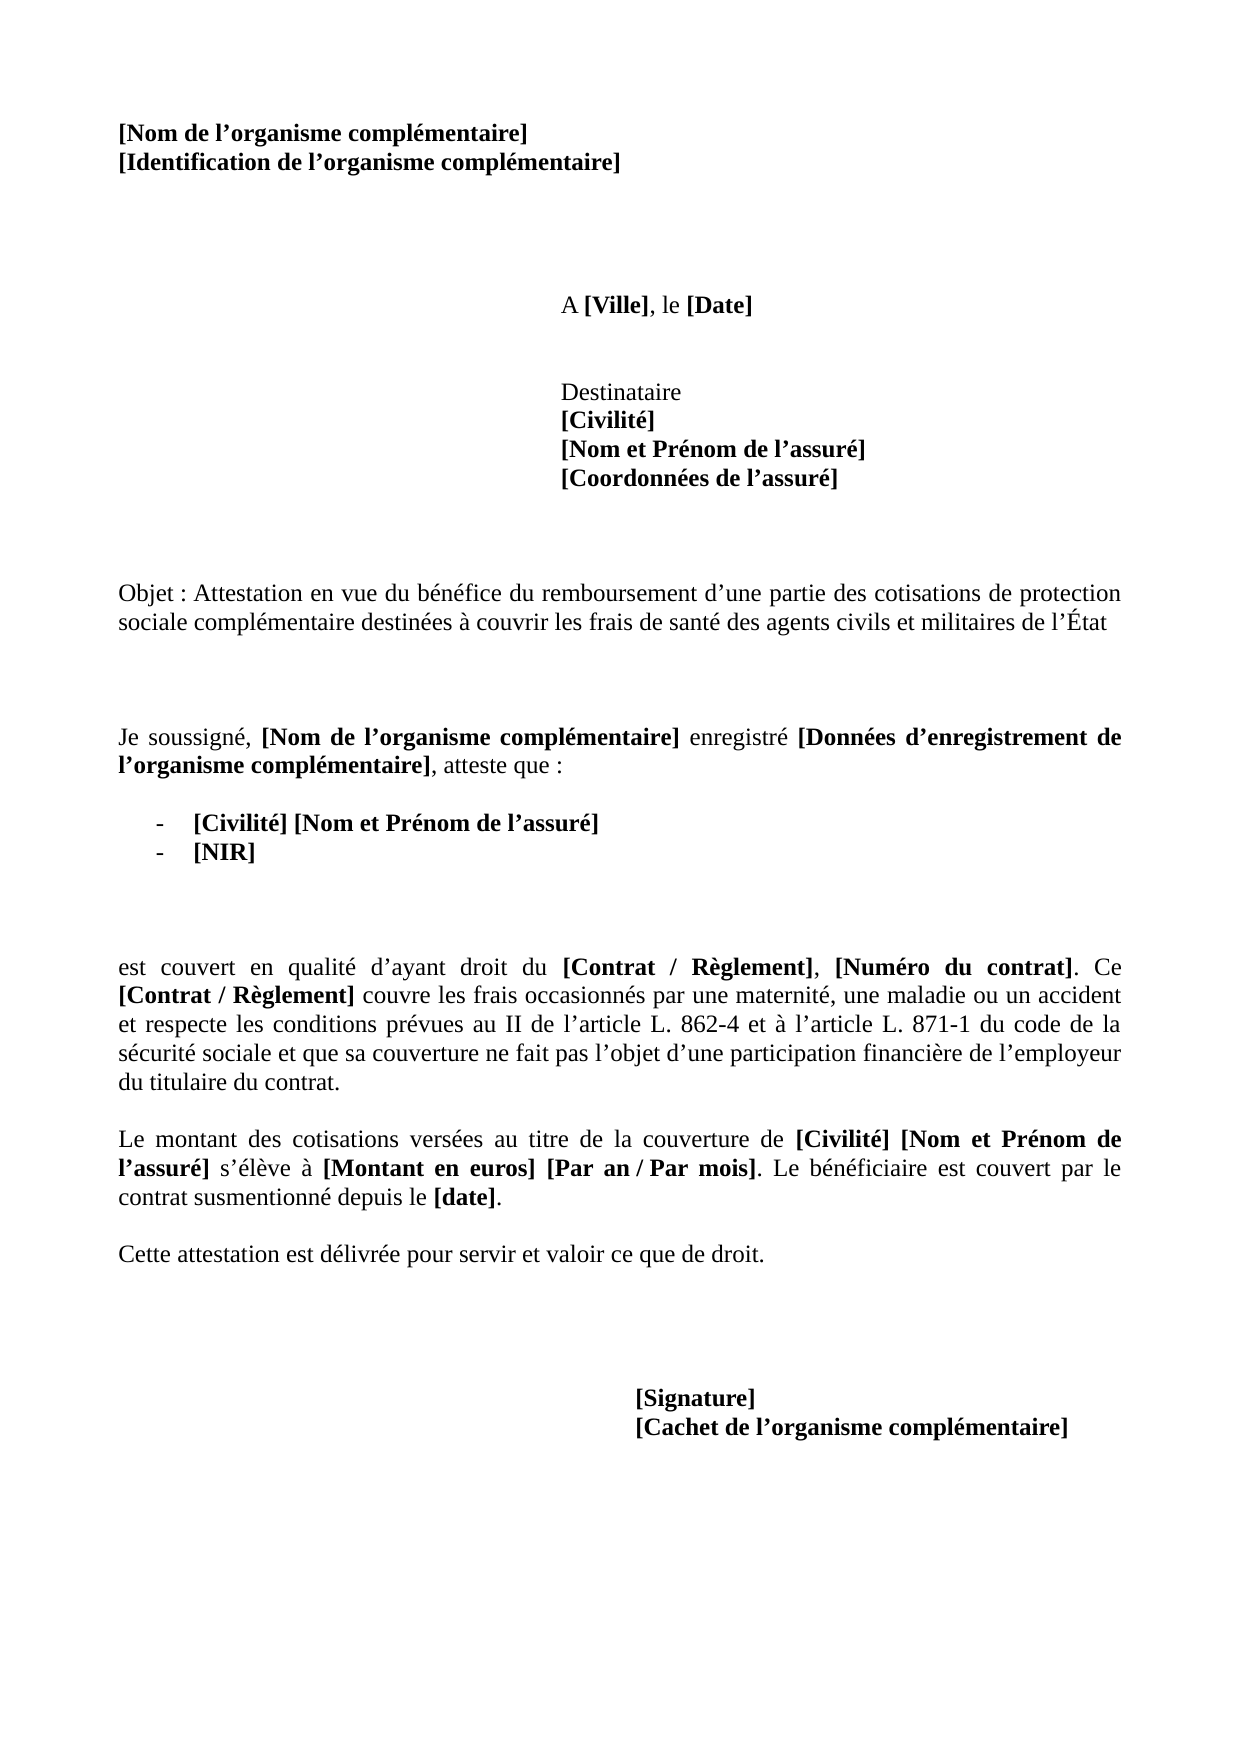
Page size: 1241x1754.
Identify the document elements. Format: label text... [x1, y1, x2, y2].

text Cette attestation est délivrée pour servir et valoir ce que de droit. [118, 1239, 1122, 1268]
text Je soussigné, [Nom de l’organisme complémentaire] enregistré [Données d’enregistrement de l’organisme complémentaire], atteste que : [118, 722, 1122, 779]
list [Civilité] [Nom et Prénom de l’assuré] [156, 808, 1122, 837]
text [Nom de l’organisme complémentaire] [118, 118, 1122, 147]
text [Signature] [118, 1383, 1122, 1412]
list [NIR] [156, 837, 1122, 866]
text Le montant des cotisations versées au titre de la couverture de [Civilité] [Nom et Prénom de l’assuré] s’élève à [Montant en euros] [Par an / Par mois]. Le bénéficiaire est couvert par le contrat susmentionné depuis le [date]. [118, 1124, 1122, 1211]
text [Nom et Prénom de l’assuré] [561, 434, 1122, 463]
text [Coordonnées de l’assuré] [561, 463, 1122, 492]
text est couvert en qualité d’ayant droit du [Contrat / Règlement], [Numéro du contrat]. Ce [Contrat / Règlement] couvre les frais occasionnés par une maternité, une maladie ou un accident et respecte les conditions prévues au II de l’article L. 862-4 et à l’article L. 871-1 du code de la sécurité sociale et que sa couverture ne fait pas l’objet d’une participation financière de l’employeur du titulaire du contrat. [118, 952, 1122, 1096]
text Objet : Attestation en vue du bénéfice du remboursement d’une partie des cotisations de protection sociale complémentaire destinées à couvrir les frais de santé des agents civils et militaires de l’État [118, 578, 1122, 636]
text [Civilité] [561, 406, 1122, 434]
text [Identification de l’organisme complémentaire] [118, 147, 1122, 176]
text Destinataire [561, 377, 1122, 406]
text [Cachet de l’organisme complémentaire] [118, 1412, 1122, 1441]
text A [Ville], le [Date] [561, 291, 1122, 319]
